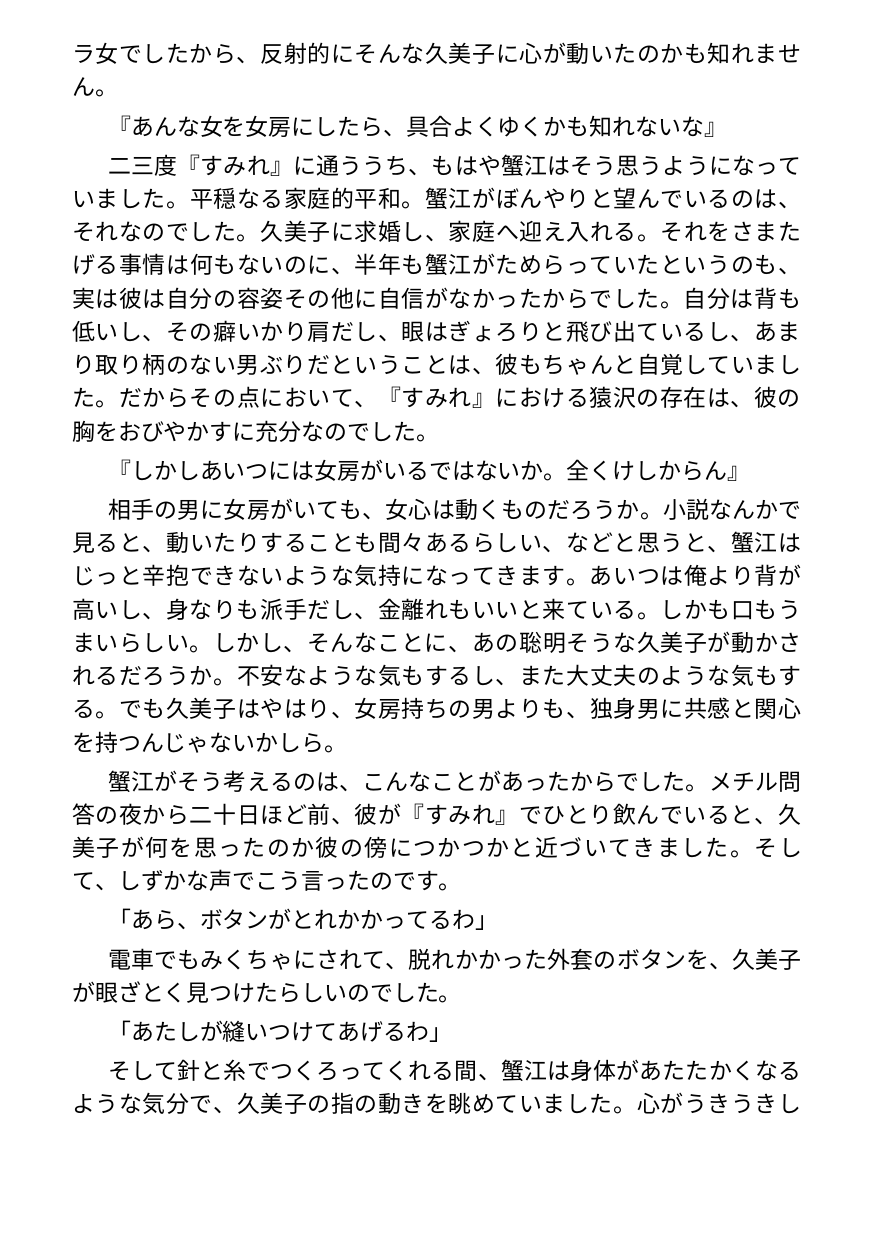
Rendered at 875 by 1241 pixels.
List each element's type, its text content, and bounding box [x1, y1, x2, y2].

text ラ女でしたから、反射的にそんな久美子に心が動いたのかも知れません。 [72, 36, 802, 102]
text 「あたしが縫いつけてあげるわ」 [72, 1014, 802, 1047]
text そして針と糸でつくろってくれる間、蟹江は身体があたたかくなるような気分で、久美子の指の動きを眺めていました。心がうきうきし [72, 1053, 802, 1119]
text 『しかしあいつには女房がいるではないか。全くけしからん』 [72, 453, 802, 486]
text 「あら、ボタンがとれかかってるわ」 [72, 902, 802, 936]
text 蟹江がそう考えるのは、こんなことがあったからでした。メチル問答の夜から二十日ほど前、彼が『すみれ』でひとり飲んでいると、久美子が何を思ったのか彼の傍につかつかと近づいてきました。そして、しずかな声でこう言ったのです。 [72, 763, 802, 896]
text 二三度『すみれ』に通ううち、もはや蟹江はそう思うようになっていました。平穏なる家庭的平和。蟹江がぼんやりと望んでいるのは、それなのでした。久美子に求婚し、家庭へ迎え入れる。それをさまたげる事情は何もないのに、半年も蟹江がためらっていたというのも、実は彼は自分の容姿その他に自信がなかったからでした。自分は背も低いし、その癖いかり肩だし、眼はぎょろりと飛び出ているし、あまり取り柄のない男ぶりだということは、彼もちゃんと自覚していました。だからその点において、『すみれ』における猿沢の存在は、彼の胸をおびやかすに充分なのでした。 [72, 148, 802, 447]
text 『あんな女を女房にしたら、具合よくゆくかも知れないな』 [72, 108, 802, 142]
text 電車でもみくちゃにされて、脱れかかった外套のボタンを、久美子が眼ざとく見つけたらしいのでした。 [72, 942, 802, 1008]
text 相手の男に女房がいても、女心は動くものだろうか。小説なんかで見ると、動いたりすることも間々あるらしい、などと思うと、蟹江はじっと辛抱できないような気持になってきます。あいつは俺より背が高いし、身なりも派手だし、金離れもいいと来ている。しかも口もうまいらしい。しかし、そんなことに、あの聡明そうな久美子が動かされるだろうか。不安なような気もするし、また大丈夫のような気もする。でも久美子はやはり、女房持ちの男よりも、独身男に共感と関心を持つんじゃないかしら。 [72, 492, 802, 758]
